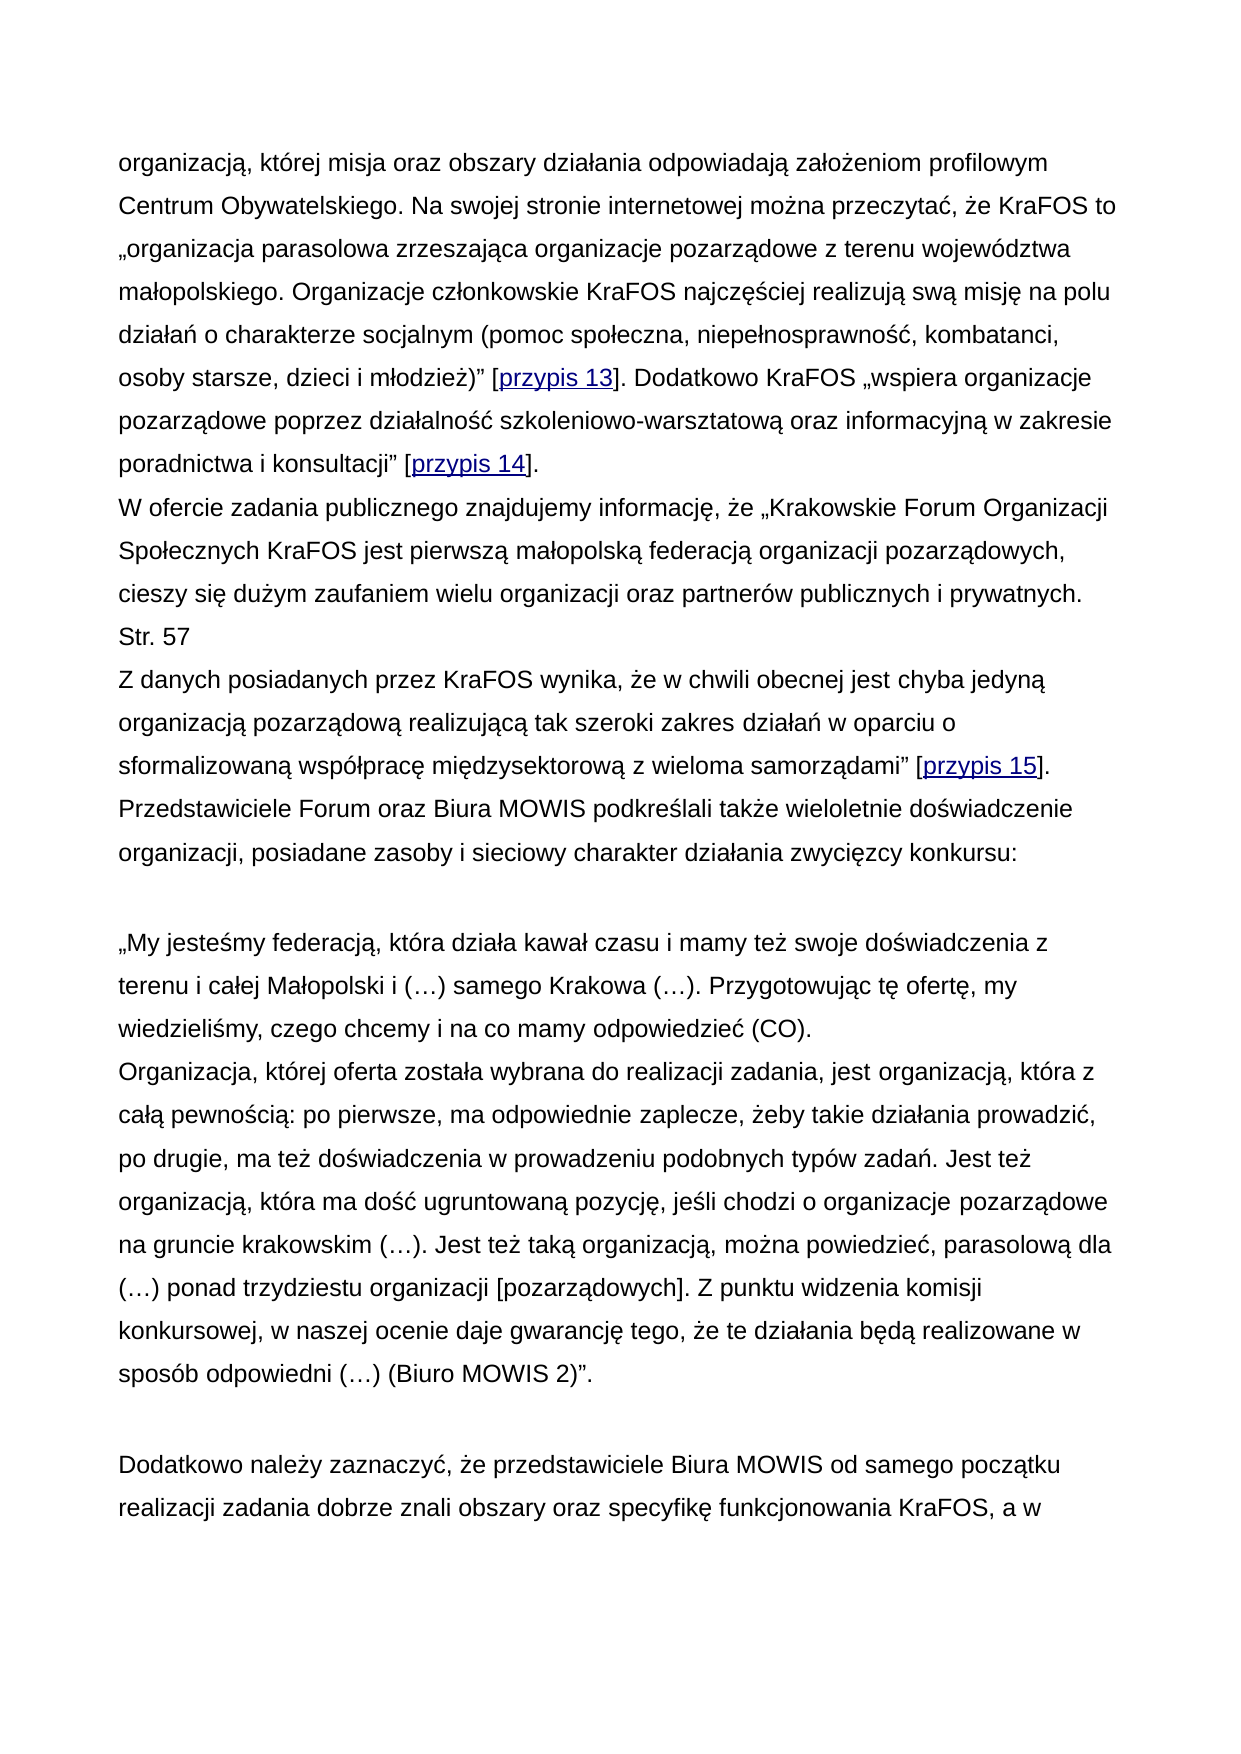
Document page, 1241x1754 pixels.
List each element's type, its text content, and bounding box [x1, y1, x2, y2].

text „My jesteśmy federacją, która działa kawał czasu i mamy też swoje doświadczenia z terenu i całej Małopolski i (…) samego Krakowa (…). Przygotowując tę ofertę, my wiedzieliśmy, czego chcemy i na co mamy odpowiedzieć (CO). [118, 928, 1122, 1043]
text Dodatkowo należy zaznaczyć, że przedstawiciele Biura MOWIS od samego początku realizacji zadania dobrze znali obszary oraz specyfikę funkcjonowania KraFOS, a w [118, 1450, 1122, 1522]
text W ofercie zadania publicznego znajdujemy informację, że „Krakowskie Forum Organizacji Społecznych KraFOS jest pierwszą małopolską federacją organizacji pozarządowych, cieszy się dużym zaufaniem wielu organizacji oraz partnerów publicznych i prywatnych. [118, 493, 1122, 608]
text Przedstawiciele Forum oraz Biura MOWIS podkreślali także wieloletnie doświadczenie organizacji, posiadane zasoby i sieciowy charakter działania zwycięzcy konkursu: [118, 794, 1122, 866]
text Organizacja, której oferta została wybrana do realizacji zadania, jest organizacją, która z całą pewnością: po pierwsze, ma odpowiednie zaplecze, żeby takie działania prowadzić, po drugie, ma też doświadczenia w prowadzeniu podobnych typów zadań. Jest też organizacją, która ma dość ugruntowaną pozycję, jeśli chodzi o organizacje pozarządowe na gruncie krakowskim (…). Jest też taką organizacją, można powiedzieć, parasolową dla (…) ponad trzydziestu organizacji [pozarządowych]. Z punktu widzenia komisji konkursowej, w naszej ocenie daje gwarancję tego, że te działania będą realizowane w sposób odpowiedni (…) (Biuro MOWIS 2)”. [118, 1057, 1122, 1388]
text Str. 57 [118, 622, 1122, 651]
text Z danych posiadanych przez KraFOS wynika, że w chwili obecnej jest chyba jedyną organizacją pozarządową realizującą tak szeroki zakres działań w oparciu o sformalizowaną współpracę międzysektorową z wieloma samorządami” [przypis 15]. [118, 665, 1122, 780]
text organizacją, której misja oraz obszary działania odpowiadają założeniom profilowym Centrum Obywatelskiego. Na swojej stronie internetowej można przeczytać, że KraFOS to „organizacja parasolowa zrzeszająca organizacje pozarządowe z terenu województwa małopolskiego. Organizacje członkowskie KraFOS najczęściej realizują swą misję na polu działań o charakterze socjalnym (pomoc społeczna, niepełnosprawność, kombatanci, osoby starsze, dzieci i młodzież)” [przypis 13]. Dodatkowo KraFOS „wspiera organizacje pozarządowe poprzez działalność szkoleniowo-warsztatową oraz informacyjną w zakresie poradnictwa i konsultacji” [przypis 14]. [118, 148, 1122, 478]
